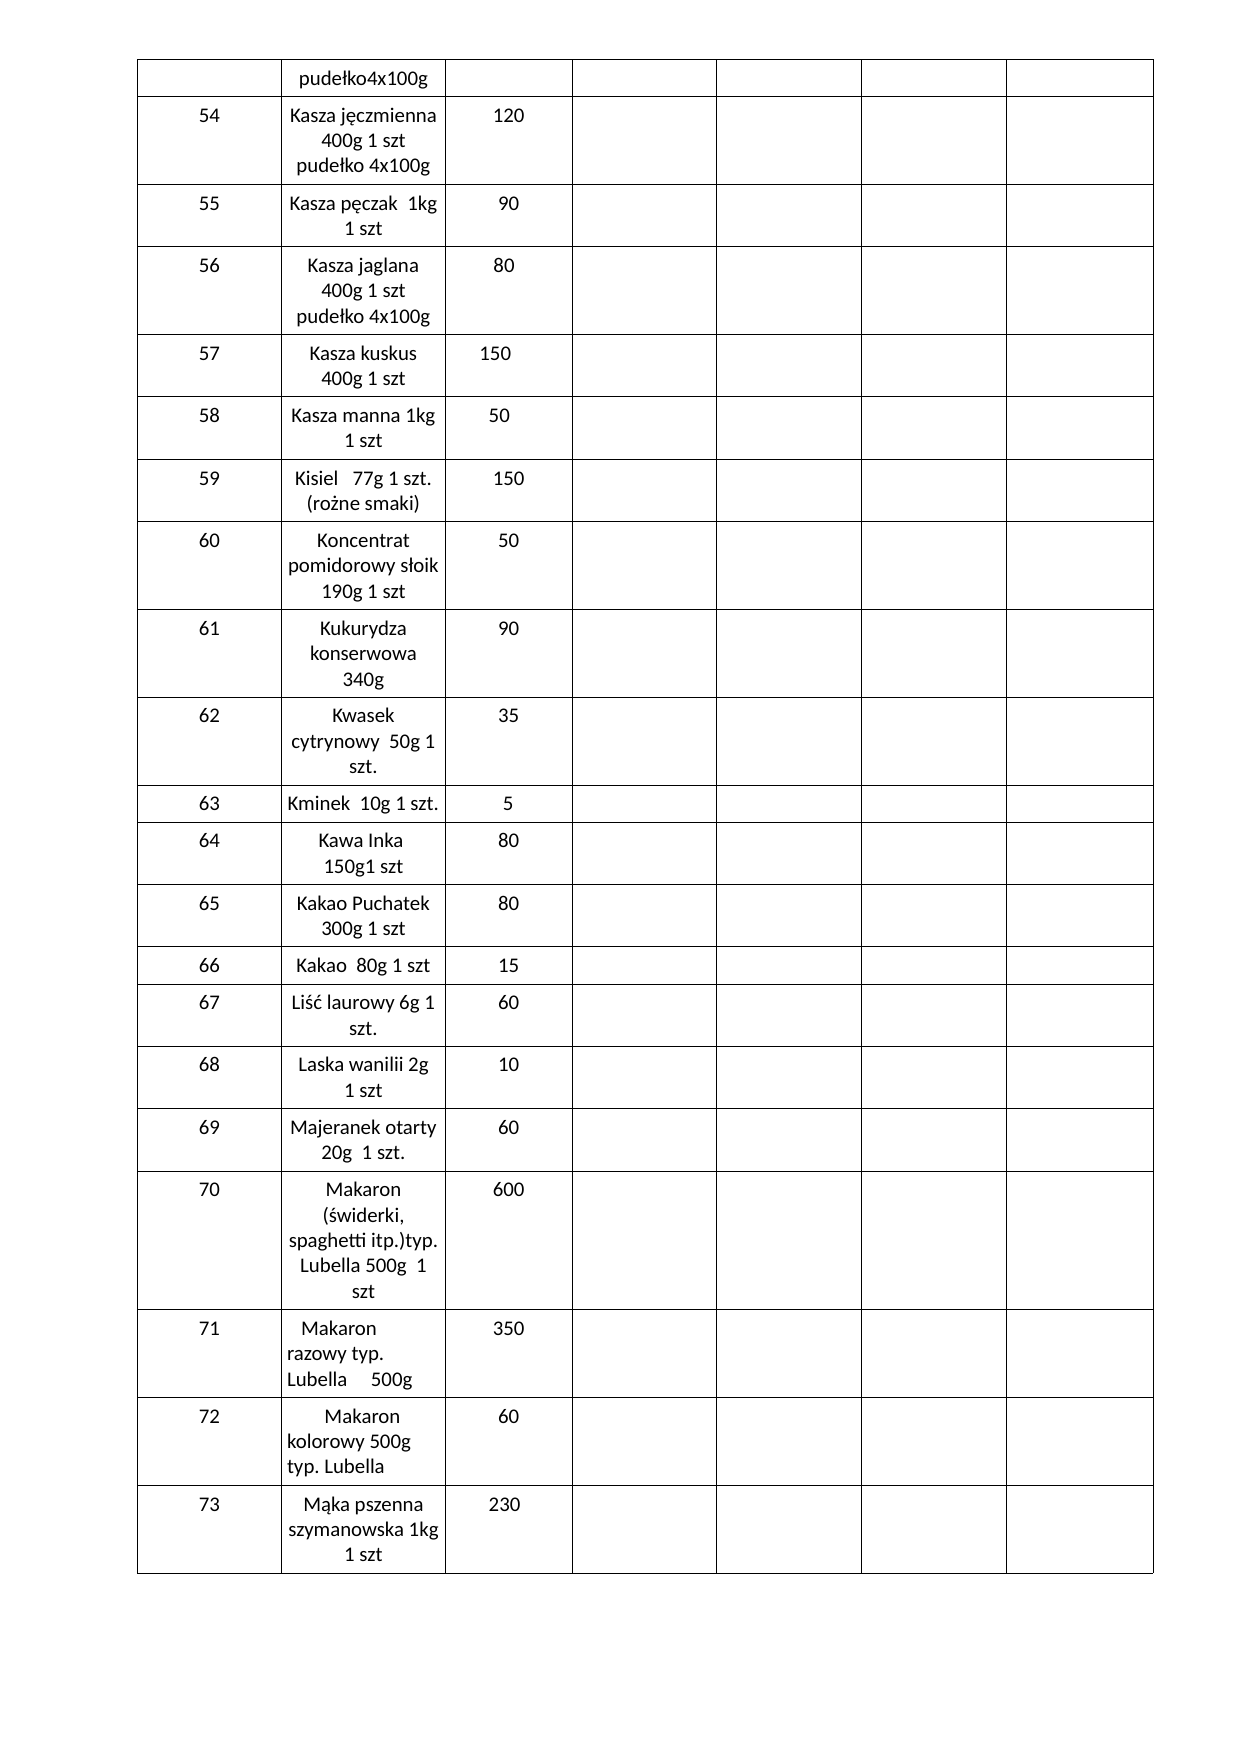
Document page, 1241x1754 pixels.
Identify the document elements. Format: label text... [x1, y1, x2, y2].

table_cell Kukurydza konserwowa 340g [282, 610, 445, 697]
table_cell [717, 786, 861, 822]
table_cell 72 [138, 1398, 281, 1485]
table_cell [717, 97, 861, 184]
table_cell Kminek 10g 1 szt. [282, 786, 445, 822]
table_cell 120 [446, 97, 572, 184]
table_cell [862, 698, 1006, 785]
table_cell [573, 698, 716, 785]
table_cell Kakao 80g 1 szt [282, 947, 445, 983]
table_cell [1007, 823, 1153, 884]
table_cell [1007, 1310, 1153, 1397]
table_cell [717, 247, 861, 334]
table_cell 35 [446, 698, 572, 785]
table_cell [717, 947, 861, 983]
table_cell Mąka pszenna szymanowska 1kg 1 szt [282, 1486, 445, 1573]
table_cell [573, 460, 716, 521]
table_cell 62 [138, 698, 281, 785]
table_cell [717, 610, 861, 697]
table_cell [717, 885, 861, 946]
table_cell [1007, 610, 1153, 697]
table_cell 60 [138, 522, 281, 609]
table_cell [862, 185, 1006, 246]
table_cell [573, 522, 716, 609]
table_cell [862, 60, 1006, 96]
table_cell 54 [138, 97, 281, 184]
table_cell Majeranek otarty 20g 1 szt. [282, 1109, 445, 1171]
table_cell [862, 786, 1006, 822]
table_cell [1007, 97, 1153, 184]
table_cell 90 [446, 185, 572, 246]
table_cell [717, 1486, 861, 1573]
table_cell [573, 786, 716, 822]
table_cell 350 [446, 1310, 572, 1397]
table_cell [1007, 786, 1153, 822]
table_cell 5 [446, 786, 572, 822]
table_cell Kasza jęczmienna 400g 1 szt pudełko 4x100g [282, 97, 445, 184]
table_cell [717, 460, 861, 521]
table_cell [717, 1109, 861, 1171]
table_cell [573, 60, 716, 96]
table_cell [573, 1310, 716, 1397]
table_cell 65 [138, 885, 281, 946]
table_cell [862, 97, 1006, 184]
table_cell 66 [138, 947, 281, 983]
table_cell [1007, 522, 1153, 609]
table_cell [1007, 985, 1153, 1046]
table_cell 55 [138, 185, 281, 246]
table_cell [717, 185, 861, 246]
table_cell 50 [446, 522, 572, 609]
table_cell pudełko4x100g [282, 60, 445, 96]
table_cell [717, 60, 861, 96]
table_cell [717, 397, 861, 459]
table_cell [862, 247, 1006, 334]
table_cell [573, 985, 716, 1046]
table_cell [573, 1047, 716, 1108]
table_cell 150 [446, 460, 572, 521]
table_cell 59 [138, 460, 281, 521]
table_cell [717, 522, 861, 609]
table_cell 73 [138, 1486, 281, 1573]
table_cell 60 [446, 985, 572, 1046]
table_cell [573, 97, 716, 184]
table_cell 69 [138, 1109, 281, 1171]
table_cell [573, 335, 716, 396]
table_cell [1007, 947, 1153, 983]
table_cell [1007, 185, 1153, 246]
table_cell 56 [138, 247, 281, 334]
table_cell [1007, 397, 1153, 459]
table_cell 61 [138, 610, 281, 697]
table_cell 70 [138, 1172, 281, 1309]
table_cell [573, 610, 716, 697]
table_cell [573, 1172, 716, 1309]
table_cell 50 [446, 397, 572, 459]
table_cell 63 [138, 786, 281, 822]
table_cell 67 [138, 985, 281, 1046]
table_cell [573, 1109, 716, 1171]
table_cell Makaron razowy typ. Lubella 500g [282, 1310, 445, 1397]
table_cell 71 [138, 1310, 281, 1397]
table_cell [573, 947, 716, 983]
table_cell Kasza jaglana 400g 1 szt pudełko 4x100g [282, 247, 445, 334]
table_cell Makaron kolorowy 500g typ. Lubella [282, 1398, 445, 1485]
table_cell Kisiel 77g 1 szt. (rożne smaki) [282, 460, 445, 521]
table_cell [1007, 698, 1153, 785]
table_cell Makaron (świderki, spaghetti itp.)typ. Lubella 500g 1 szt [282, 1172, 445, 1309]
table_cell [717, 1310, 861, 1397]
table_cell [1007, 885, 1153, 946]
table_cell Kasza manna 1kg 1 szt [282, 397, 445, 459]
table_cell 60 [446, 1109, 572, 1171]
table_cell Kasza pęczak 1kg 1 szt [282, 185, 445, 246]
table_cell 80 [446, 885, 572, 946]
table_cell [862, 1172, 1006, 1309]
table_cell Kwasek cytrynowy 50g 1 szt. [282, 698, 445, 785]
table_cell [1007, 1172, 1153, 1309]
table_cell [862, 1109, 1006, 1171]
table_cell [573, 823, 716, 884]
table_cell 64 [138, 823, 281, 884]
table_cell [717, 335, 861, 396]
table_cell Liść laurowy 6g 1 szt. [282, 985, 445, 1046]
table_cell Kawa Inka 150g1 szt [282, 823, 445, 884]
table_cell 90 [446, 610, 572, 697]
table_cell 57 [138, 335, 281, 396]
table_cell 15 [446, 947, 572, 983]
table_cell [1007, 1109, 1153, 1171]
table_cell [1007, 460, 1153, 521]
table_cell [446, 60, 572, 96]
table_cell [1007, 1486, 1153, 1573]
table_cell [862, 1486, 1006, 1573]
table_cell [1007, 335, 1153, 396]
table_cell [573, 885, 716, 946]
table_cell [717, 985, 861, 1046]
table_cell [1007, 60, 1153, 96]
table_cell [862, 947, 1006, 983]
table_cell 60 [446, 1398, 572, 1485]
table_cell [862, 610, 1006, 697]
table_cell [1007, 247, 1153, 334]
table_cell [717, 1172, 861, 1309]
table_cell [573, 1486, 716, 1573]
table_cell [862, 885, 1006, 946]
table_cell [862, 460, 1006, 521]
table_cell [862, 1310, 1006, 1397]
table_cell [717, 823, 861, 884]
table_cell [717, 698, 861, 785]
table_cell 58 [138, 397, 281, 459]
table_cell [862, 335, 1006, 396]
table_cell [862, 522, 1006, 609]
table_cell [862, 823, 1006, 884]
table_cell [573, 1398, 716, 1485]
table_cell 68 [138, 1047, 281, 1108]
table_cell Laska wanilii 2g 1 szt [282, 1047, 445, 1108]
table_cell [862, 397, 1006, 459]
table_cell [573, 397, 716, 459]
table_cell [717, 1047, 861, 1108]
table_cell 230 [446, 1486, 572, 1573]
table_cell [862, 1398, 1006, 1485]
table_cell Kakao Puchatek 300g 1 szt [282, 885, 445, 946]
table_cell 10 [446, 1047, 572, 1108]
table_cell [862, 985, 1006, 1046]
table_cell 80 [446, 823, 572, 884]
table_cell 600 [446, 1172, 572, 1309]
table_cell Koncentrat pomidorowy słoik 190g 1 szt [282, 522, 445, 609]
table_cell [1007, 1398, 1153, 1485]
table_cell 150 [446, 335, 572, 396]
table_cell [1007, 1047, 1153, 1108]
table_cell Kasza kuskus 400g 1 szt [282, 335, 445, 396]
table_cell [138, 60, 281, 96]
table_cell [717, 1398, 861, 1485]
table_cell [573, 247, 716, 334]
table_cell [573, 185, 716, 246]
table_cell 80 [446, 247, 572, 334]
table_cell [862, 1047, 1006, 1108]
